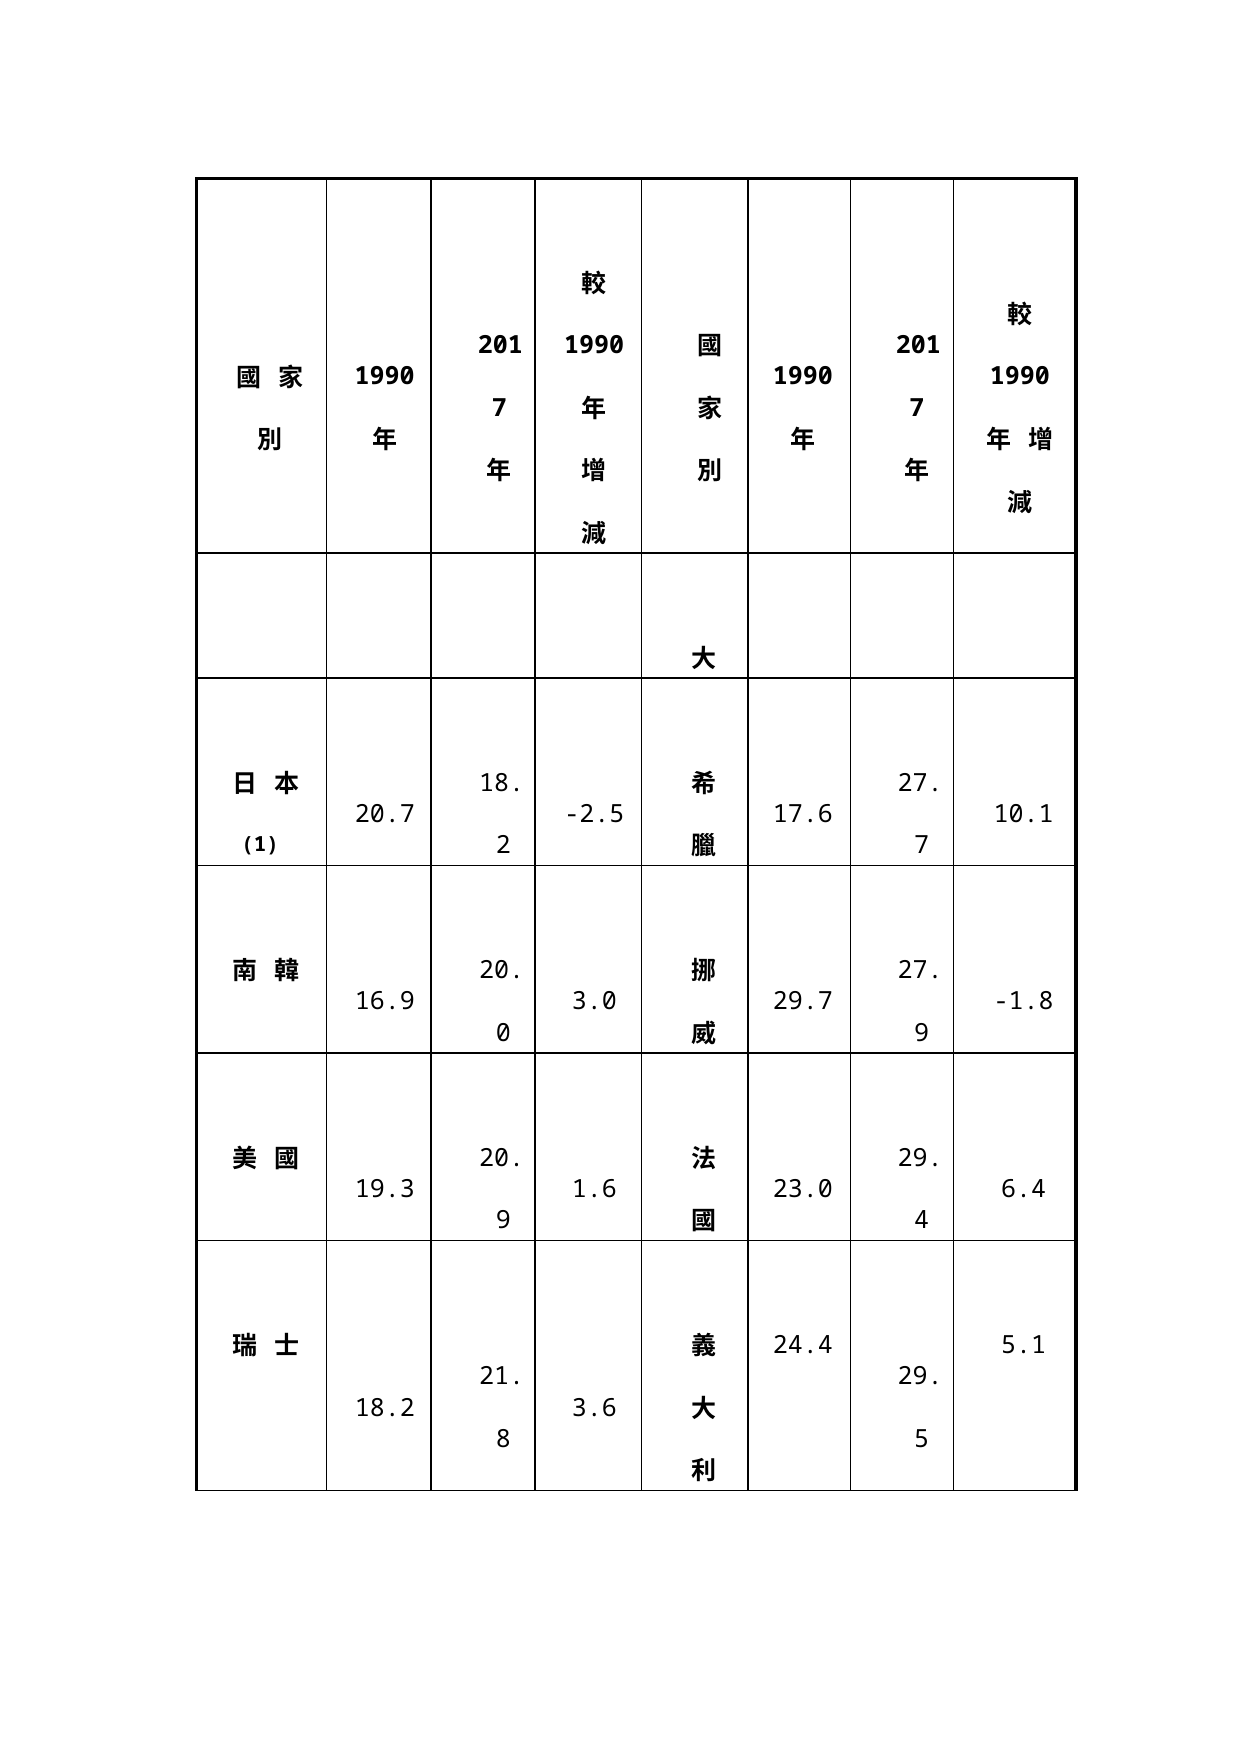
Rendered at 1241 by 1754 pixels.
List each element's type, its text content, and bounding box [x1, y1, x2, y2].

table_cell 27.7 [851, 679, 953, 865]
table_cell 3.0 [536, 866, 641, 1052]
table_header 較1990年增減 [954, 180, 1074, 552]
table_cell 27.9 [851, 866, 953, 1052]
table_header 2017年 [851, 180, 953, 552]
table_cell 20.9 [432, 1054, 534, 1240]
table_cell 10.1 [954, 679, 1074, 865]
table_cell [851, 554, 953, 677]
table_cell 23.0 [749, 1054, 850, 1240]
table_cell -2.5 [536, 679, 641, 865]
table_cell 16.9 [327, 866, 430, 1052]
table_header 國家別 [198, 180, 326, 552]
table_cell 5.1 [954, 1241, 1074, 1490]
table_cell -1.8 [954, 866, 1074, 1052]
table_cell [432, 554, 534, 677]
table_cell 南韓 [198, 866, 326, 1052]
table_cell 17.6 [749, 679, 850, 865]
table_cell 美國 [198, 1054, 326, 1240]
table_cell 法國 [642, 1054, 747, 1240]
table_cell 大 [642, 554, 747, 677]
table_header 國家別 [642, 180, 747, 552]
table_cell 29.7 [749, 866, 850, 1052]
table_cell 20.7 [327, 679, 430, 865]
table_cell 21.8 [432, 1241, 534, 1490]
table_header 1990年 [327, 180, 430, 552]
table_cell 希臘 [642, 679, 747, 865]
table_cell [749, 554, 850, 677]
table_cell [954, 554, 1074, 677]
table_cell [198, 554, 326, 677]
table_cell 18.2 [432, 679, 534, 865]
table_cell 6.4 [954, 1054, 1074, 1240]
table_cell 義大利 [642, 1241, 747, 1490]
table_header 1990年 [749, 180, 850, 552]
table_cell [536, 554, 641, 677]
table_header 較1990年增減 [536, 180, 641, 552]
table_cell 日本(1) [198, 679, 326, 865]
table_header 2017年 [432, 180, 534, 552]
table_cell 29.5 [851, 1241, 953, 1490]
table_cell 18.2 [327, 1241, 430, 1490]
table_cell [327, 554, 430, 677]
table_cell 20.0 [432, 866, 534, 1052]
table_cell 3.6 [536, 1241, 641, 1490]
table_cell 29.4 [851, 1054, 953, 1240]
table_cell 挪威 [642, 866, 747, 1052]
table_cell 19.3 [327, 1054, 430, 1240]
table_cell 瑞士 [198, 1241, 326, 1490]
table_cell 24.4 [749, 1241, 850, 1490]
table_cell 1.6 [536, 1054, 641, 1240]
